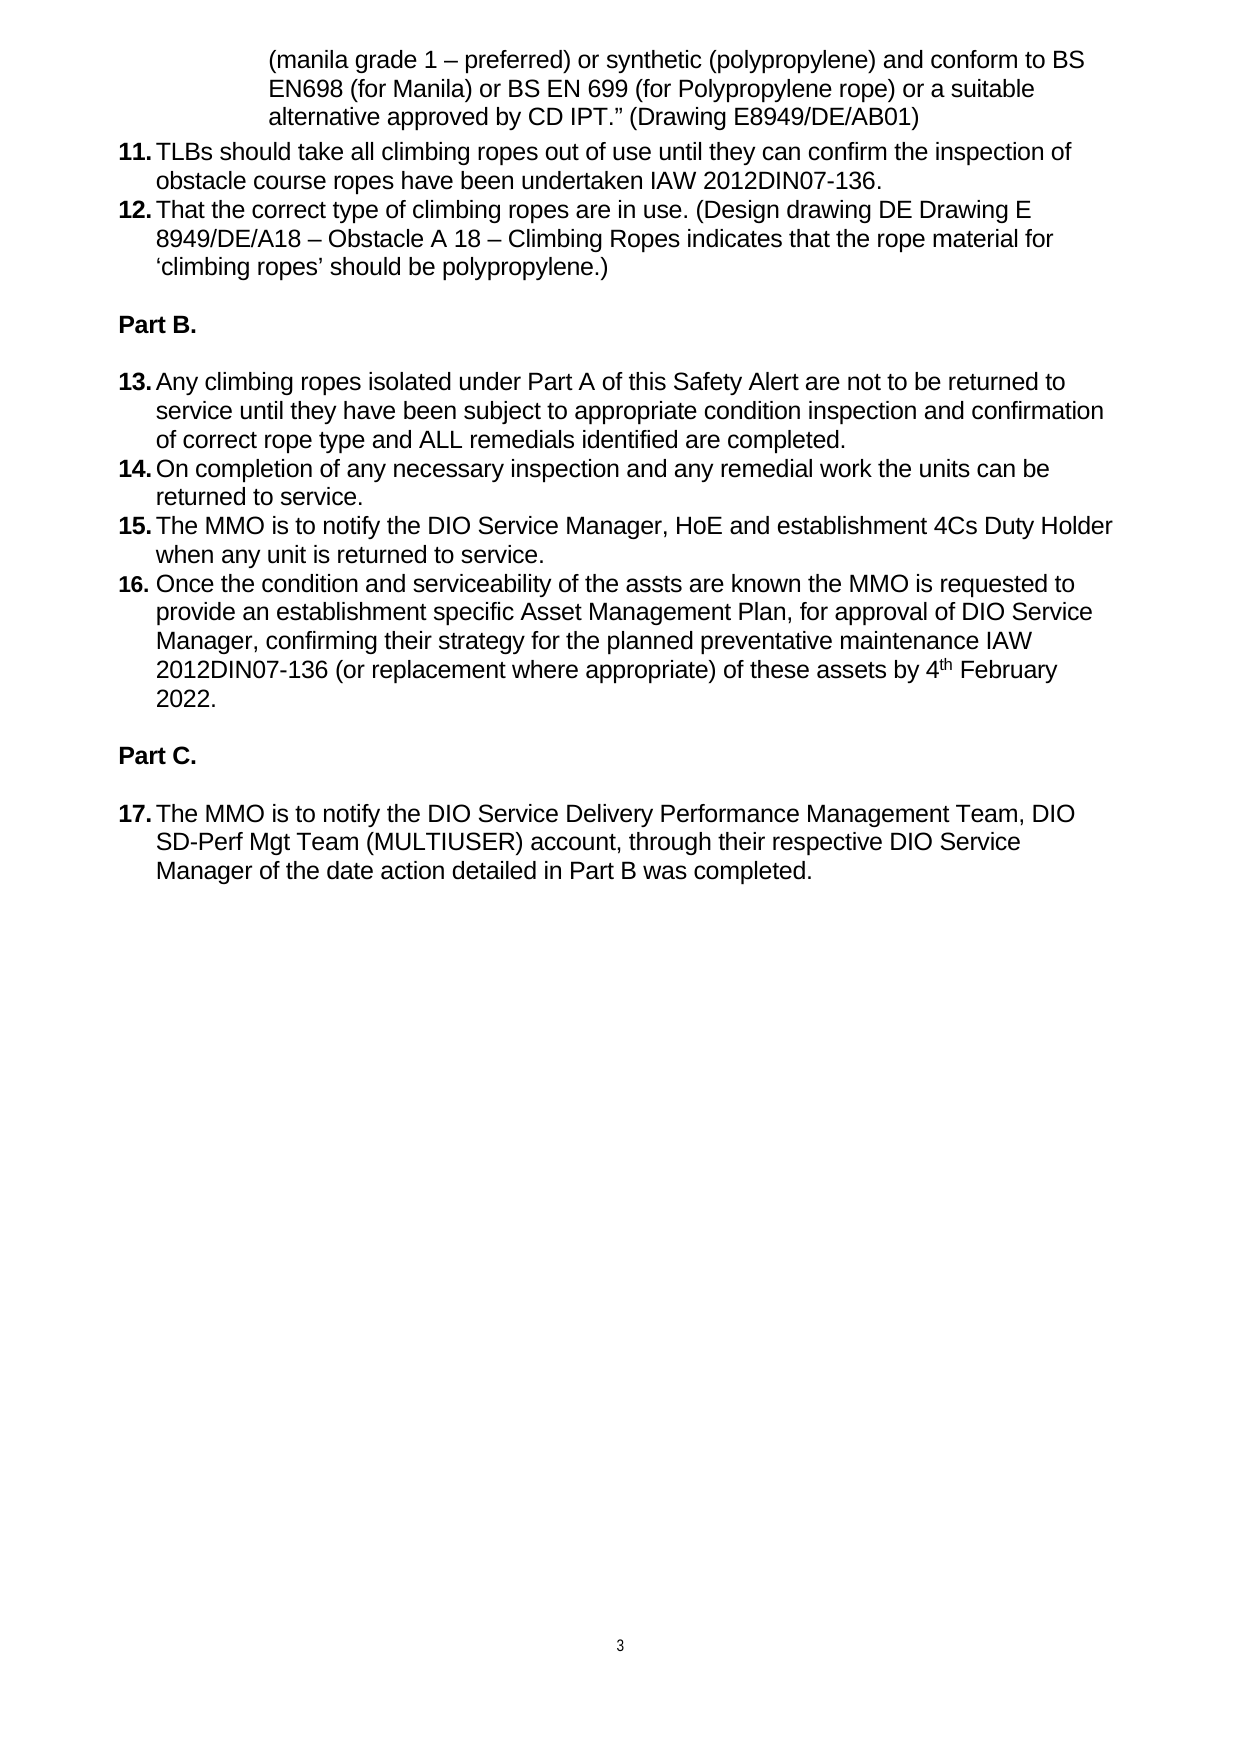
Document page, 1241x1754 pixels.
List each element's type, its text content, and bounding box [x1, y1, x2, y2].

list The MMO is to notify the DIO Service Delivery Performance Management Team, DIO SD-Perf Mgt Team (MULTIUSER) account, through their respective DIO Service Manager of the date action detailed in Part B was completed. [118, 799, 1122, 885]
list Any climbing ropes isolated under Part A of this Safety Alert are not to be returned to service until they have been subject to appropriate condition inspection and confirmation of correct rope type and ALL remedials identified are completed. [118, 367, 1122, 454]
list Once the condition and serviceability of the assts are known the MMO is requested to provide an establishment specific Asset Management Plan, for approval of DIO Service Manager, confirming their strategy for the planned preventative maintenance IAW 2012DIN07-136 (or replacement where appropriate) of these assets by 4th February 2022. [118, 569, 1122, 712]
list TLBs should take all climbing ropes out of use until they can confirm the inspection of obstacle course ropes have been undertaken IAW 2012DIN07-136. [118, 137, 1122, 195]
list Part C. [118, 741, 1122, 770]
list That the correct type of climbing ropes are in use. (Design drawing DE Drawing E 8949/DE/A18 – Obstacle A 18 – Climbing Ropes indicates that the rope material for ‘climbing ropes’ should be polypropylene.) [118, 195, 1122, 281]
list On completion of any necessary inspection and any remedial work the units can be returned to service. [118, 454, 1122, 511]
list The MMO is to notify the DIO Service Manager, HoE and establishment 4Cs Duty Holder when any unit is returned to service. [118, 511, 1122, 569]
text Part B. [118, 310, 1122, 339]
list (manila grade 1 – preferred) or synthetic (polypropylene) and conform to BS EN698 (for Manila) or BS EN 699 (for Polypropylene rope) or a suitable alternative approved by CD IPT.” (Drawing E8949/DE/AB01) [231, 45, 1122, 131]
